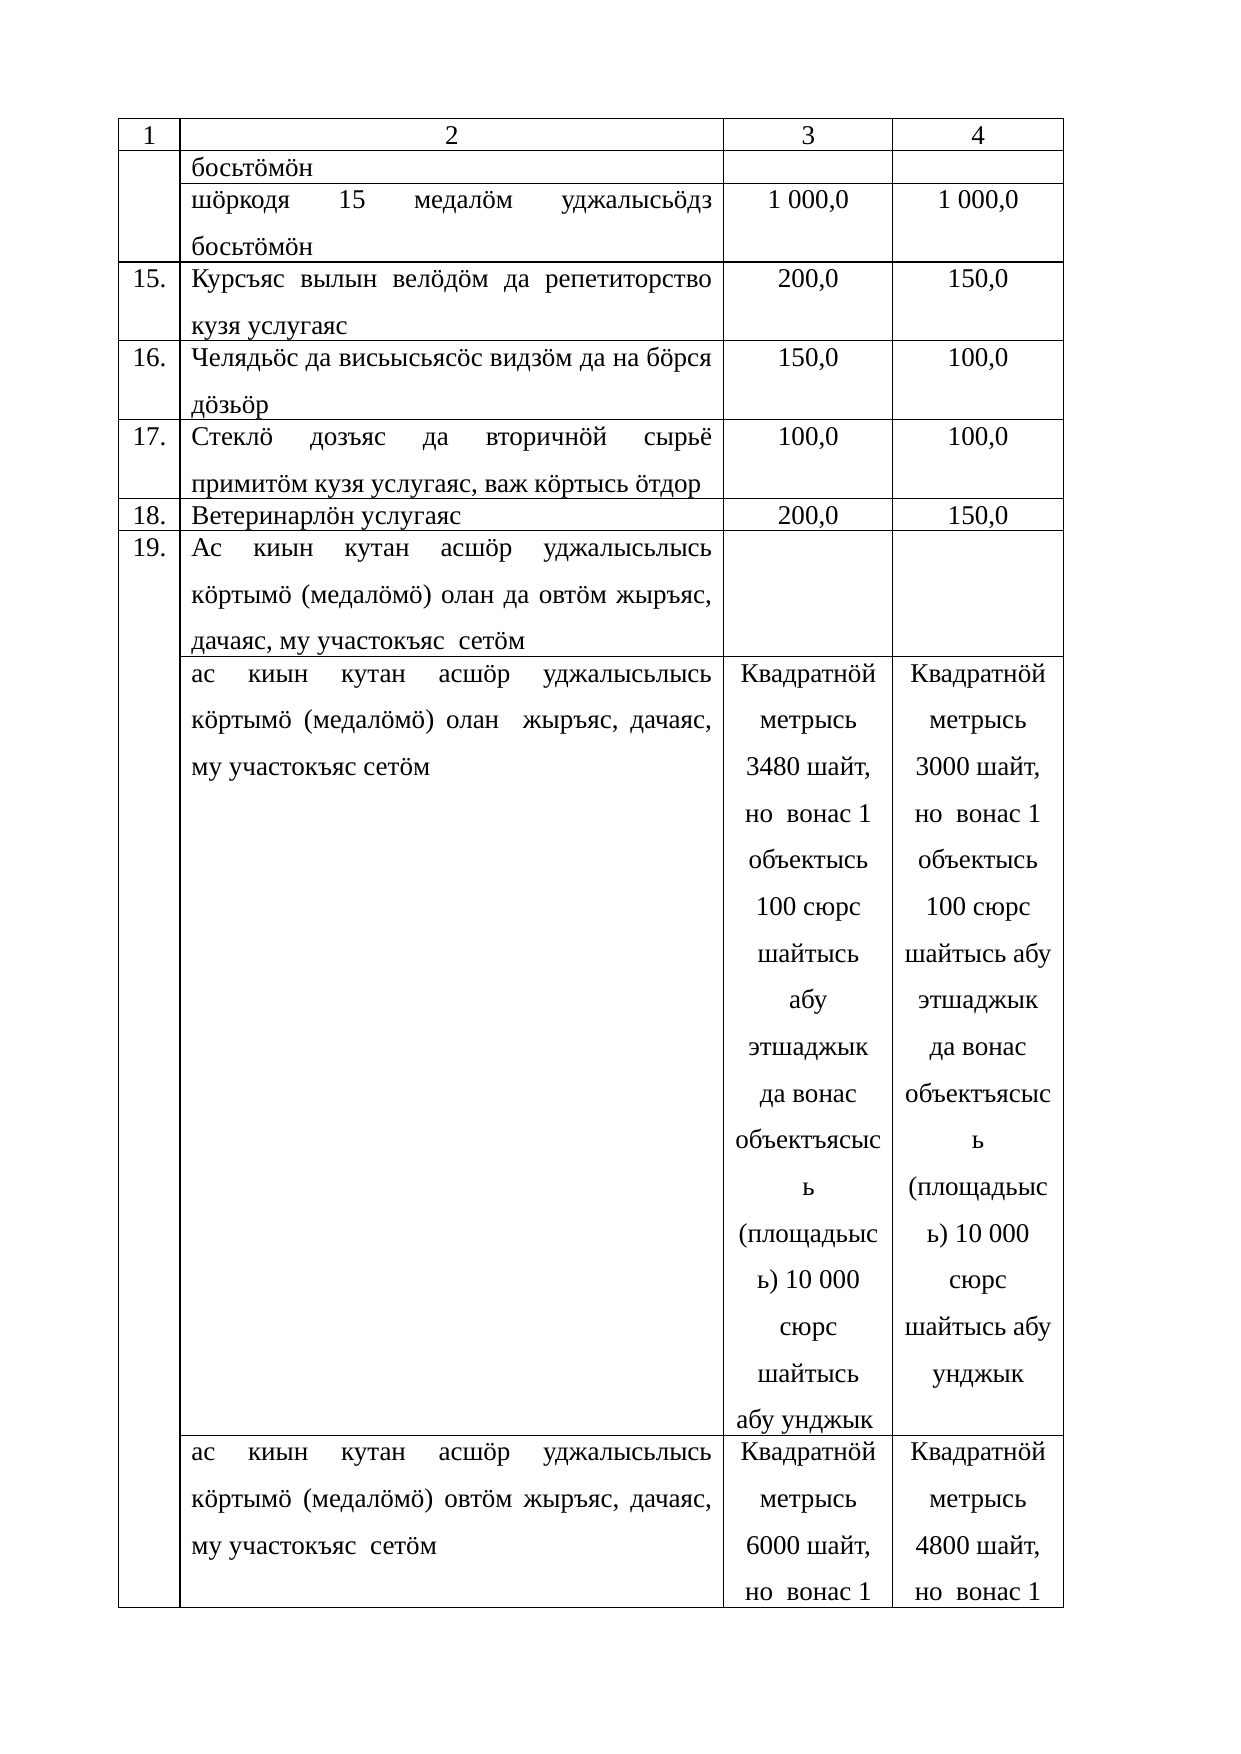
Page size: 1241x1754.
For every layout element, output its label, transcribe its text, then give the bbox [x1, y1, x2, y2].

table_cell 150,0 [893, 263, 1063, 340]
table_header 1 [119, 119, 179, 150]
table_cell 16. [119, 341, 179, 419]
table_cell Челядьӧс да висьысьясӧс видзӧм да на бӧрся дӧзьӧр [181, 341, 723, 419]
table_cell Курсъяс вылын велӧдӧм да репетиторство кузя услугаяс [181, 263, 723, 340]
table_cell 18. [119, 499, 179, 530]
table_cell 100,0 [893, 420, 1063, 498]
table_cell 200,0 [724, 499, 892, 530]
table_header 2 [181, 119, 723, 150]
table_cell Квадратнӧй метрысь 3000 шайт, но вонас 1 объектысь 100 сюрс шайтысь абу этшаджык да вонас объектъясысь (площадьысь) 10 000 сюрс шайтысь абу унджык [893, 657, 1063, 1434]
table_cell 1 000,0 [724, 184, 892, 261]
table_cell босьтӧмӧн [181, 151, 723, 182]
table_cell Ас киын кутан асшӧр уджалысьлысь кӧртымӧ (медалӧмӧ) олан да овтӧм жыръяс, дачаяс, му участокъяс сетӧм [181, 531, 723, 656]
table_cell 100,0 [724, 420, 892, 498]
table_cell 100,0 [893, 341, 1063, 419]
table_cell [724, 531, 892, 656]
table_cell 150,0 [893, 499, 1063, 530]
table_cell Квадратнӧй метрысь 3480 шайт, но вонас 1 объектысь 100 сюрс шайтысь абу этшаджык да вонас объектъясысь (площадьысь) 10 000 сюрс шайтысь абу унджык [724, 657, 892, 1434]
table_header 4 [893, 119, 1063, 150]
table_cell ас киын кутан асшӧр уджалысьлысь кӧртымӧ (медалӧмӧ) олан жыръяс, дачаяс, му участокъяс сетӧм [181, 657, 723, 1434]
table_cell 150,0 [724, 341, 892, 419]
table_cell [893, 531, 1063, 656]
table_cell [119, 151, 179, 261]
table_cell 200,0 [724, 263, 892, 340]
table_cell 17. [119, 420, 179, 498]
table_cell 19. [119, 531, 179, 1607]
table_cell Квадратнӧй метрысь 6000 шайт, но вонас 1 [724, 1436, 892, 1607]
table_cell 1 000,0 [893, 184, 1063, 261]
table_header 3 [724, 119, 892, 150]
table_cell 15. [119, 263, 179, 340]
table_cell [893, 151, 1063, 182]
table_cell шӧркодя 15 медалӧм уджалысьӧдз босьтӧмӧн [181, 184, 723, 261]
table_cell [724, 151, 892, 182]
table_cell Ветеринарлӧн услугаяс [181, 499, 723, 530]
table_cell Стеклӧ дозъяс да вторичнӧй сырьё примитӧм кузя услугаяс, важ кӧртысь ӧтдор [181, 420, 723, 498]
table_cell ас киын кутан асшӧр уджалысьлысь кӧртымӧ (медалӧмӧ) овтӧм жыръяс, дачаяс, му участокъяс сетӧм [181, 1436, 723, 1607]
table_cell Квадратнӧй метрысь 4800 шайт, но вонас 1 [893, 1436, 1063, 1607]
